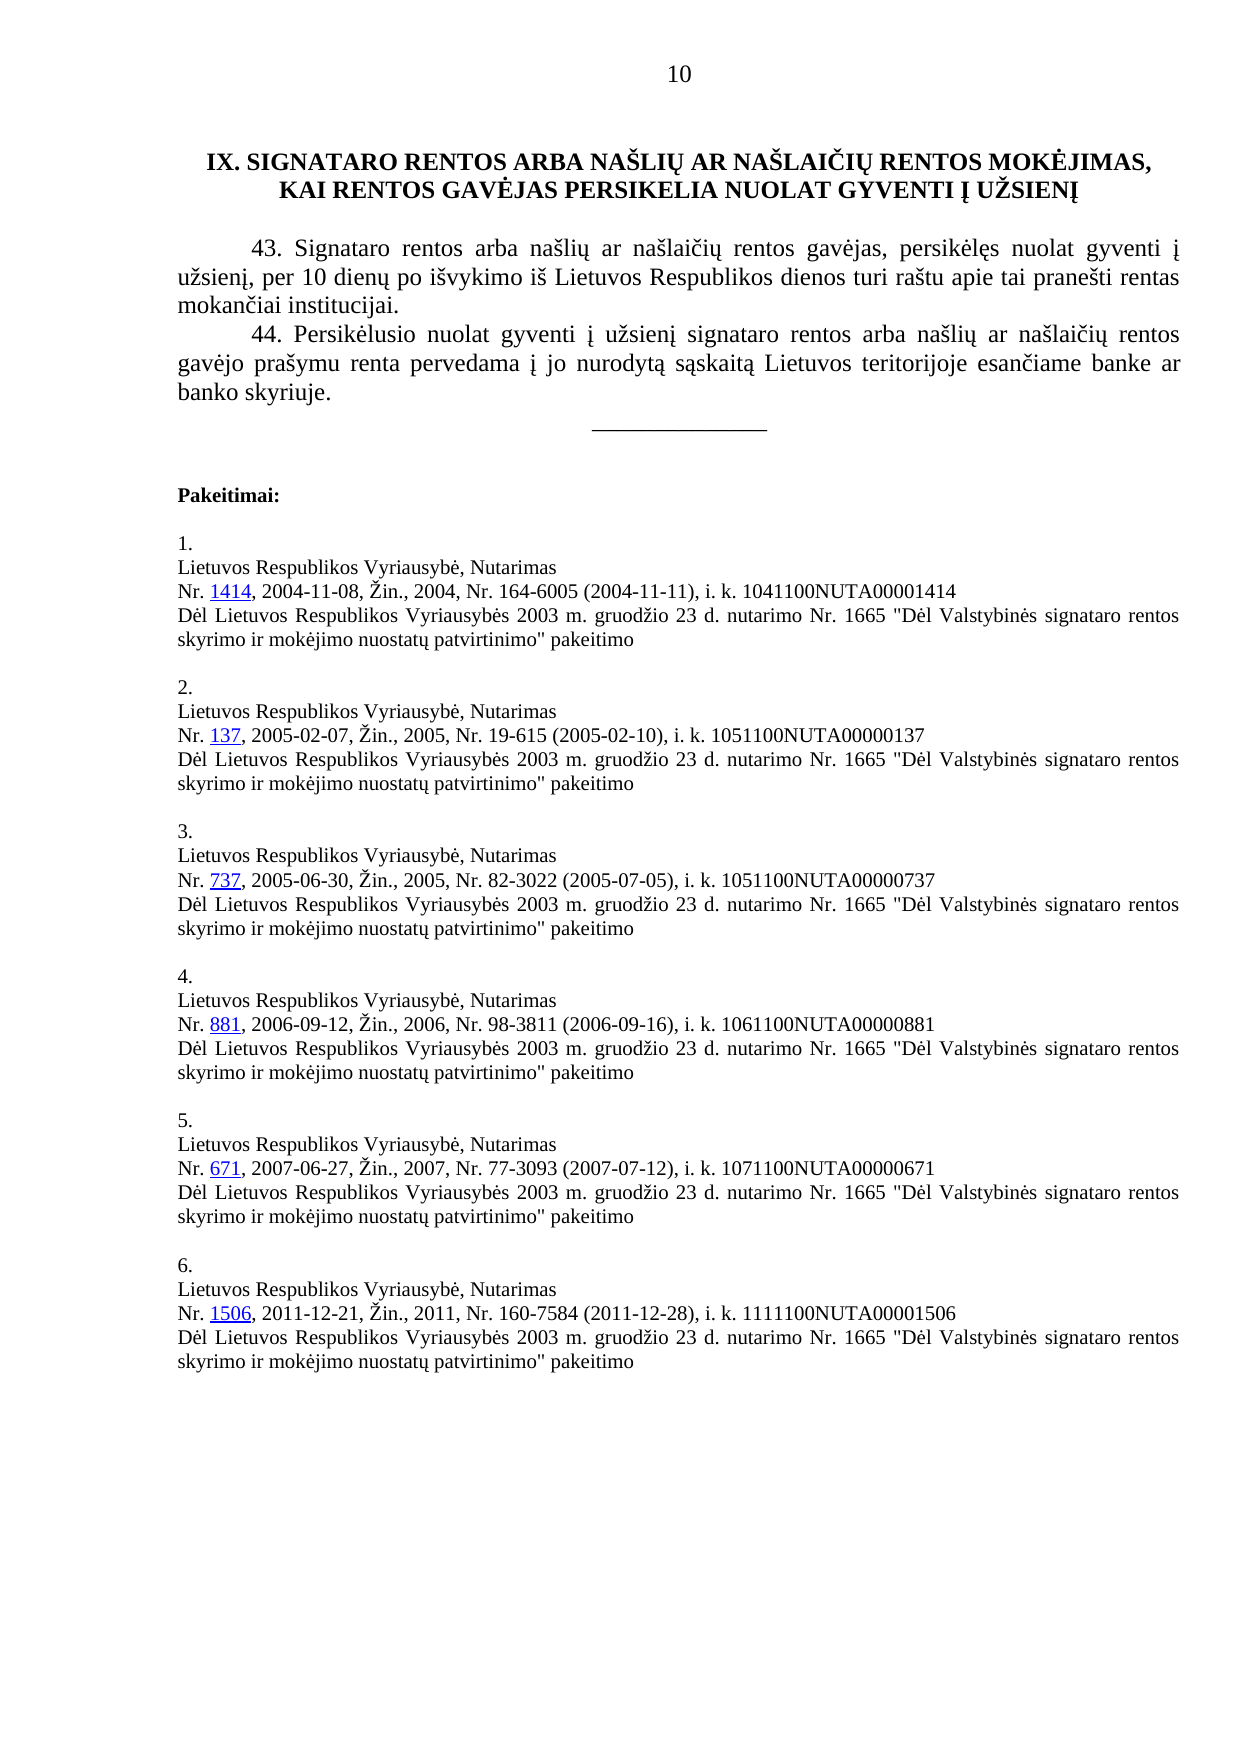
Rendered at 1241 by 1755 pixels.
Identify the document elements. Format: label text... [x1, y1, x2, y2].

text Dėl Lietuvos Respublikos Vyriausybės 2003 m. gruodžio 23 d. nutarimo Nr. 1665 "Dėl Valstybinės signataro rentos skyrimo ir mokėjimo nuostatų patvirtinimo" pakeitimo [177, 892, 1181, 940]
text IX. SIGNATARO RENTOS ARBA NAŠLIŲ AR NAŠLAIČIŲ RENTOS MOKĖJIMAS, [177, 147, 1181, 176]
text Lietuvos Respublikos Vyriausybė, Nutarimas [177, 1132, 1181, 1156]
text Lietuvos Respublikos Vyriausybė, Nutarimas [177, 988, 1181, 1012]
text Nr. 881, 2006-09-12, Žin., 2006, Nr. 98-3811 (2006-09-16), i. k. 1061100NUTA00000881 [177, 1012, 1181, 1036]
text Dėl Lietuvos Respublikos Vyriausybės 2003 m. gruodžio 23 d. nutarimo Nr. 1665 "Dėl Valstybinės signataro rentos skyrimo ir mokėjimo nuostatų patvirtinimo" pakeitimo [177, 1325, 1181, 1373]
text Dėl Lietuvos Respublikos Vyriausybės 2003 m. gruodžio 23 d. nutarimo Nr. 1665 "Dėl Valstybinės signataro rentos skyrimo ir mokėjimo nuostatų patvirtinimo" pakeitimo [177, 1036, 1181, 1084]
text Dėl Lietuvos Respublikos Vyriausybės 2003 m. gruodžio 23 d. nutarimo Nr. 1665 "Dėl Valstybinės signataro rentos skyrimo ir mokėjimo nuostatų patvirtinimo" pakeitimo [177, 1180, 1181, 1228]
text KAI RENTOS GAVĖJAS PERSIKELIA NUOLAT GYVENTI Į UŽSIENĮ [177, 176, 1181, 204]
text 1. [177, 531, 1181, 555]
text Lietuvos Respublikos Vyriausybė, Nutarimas [177, 1277, 1181, 1301]
text Nr. 137, 2005-02-07, Žin., 2005, Nr. 19-615 (2005-02-10), i. k. 1051100NUTA00000137 [177, 723, 1181, 747]
text 4. [177, 964, 1181, 988]
text Nr. 1506, 2011-12-21, Žin., 2011, Nr. 160-7584 (2011-12-28), i. k. 1111100NUTA00001506 [177, 1301, 1181, 1325]
text ______________ [177, 406, 1181, 434]
text Nr. 1414, 2004-11-08, Žin., 2004, Nr. 164-6005 (2004-11-11), i. k. 1041100NUTA00001414 [177, 579, 1181, 603]
text Dėl Lietuvos Respublikos Vyriausybės 2003 m. gruodžio 23 d. nutarimo Nr. 1665 "Dėl Valstybinės signataro rentos skyrimo ir mokėjimo nuostatų patvirtinimo" pakeitimo [177, 603, 1181, 651]
text Nr. 671, 2007-06-27, Žin., 2007, Nr. 77-3093 (2007-07-12), i. k. 1071100NUTA00000671 [177, 1156, 1181, 1180]
text Lietuvos Respublikos Vyriausybė, Nutarimas [177, 699, 1181, 723]
text 6. [177, 1252, 1181, 1277]
text Nr. 737, 2005-06-30, Žin., 2005, Nr. 82-3022 (2005-07-05), i. k. 1051100NUTA00000737 [177, 867, 1181, 892]
text Pakeitimai: [177, 482, 1181, 507]
text 3. [177, 819, 1181, 843]
text 44. Persikėlusio nuolat gyventi į užsienį signataro rentos arba našlių ar našlaičių rentos gavėjo prašymu renta pervedama į jo nurodytą sąskaitą Lietuvos teritorijoje esančiame banke ar banko skyriuje. [177, 319, 1181, 406]
text 2. [177, 675, 1181, 699]
text 43. Signataro rentos arba našlių ar našlaičių rentos gavėjas, persikėlęs nuolat gyventi į užsienį, per 10 dienų po išvykimo iš Lietuvos Respublikos dienos turi raštu apie tai pranešti rentas mokančiai institucijai. [177, 233, 1181, 319]
text Lietuvos Respublikos Vyriausybė, Nutarimas [177, 555, 1181, 579]
text Lietuvos Respublikos Vyriausybė, Nutarimas [177, 843, 1181, 867]
text 5. [177, 1108, 1181, 1132]
text Dėl Lietuvos Respublikos Vyriausybės 2003 m. gruodžio 23 d. nutarimo Nr. 1665 "Dėl Valstybinės signataro rentos skyrimo ir mokėjimo nuostatų patvirtinimo" pakeitimo [177, 747, 1181, 795]
